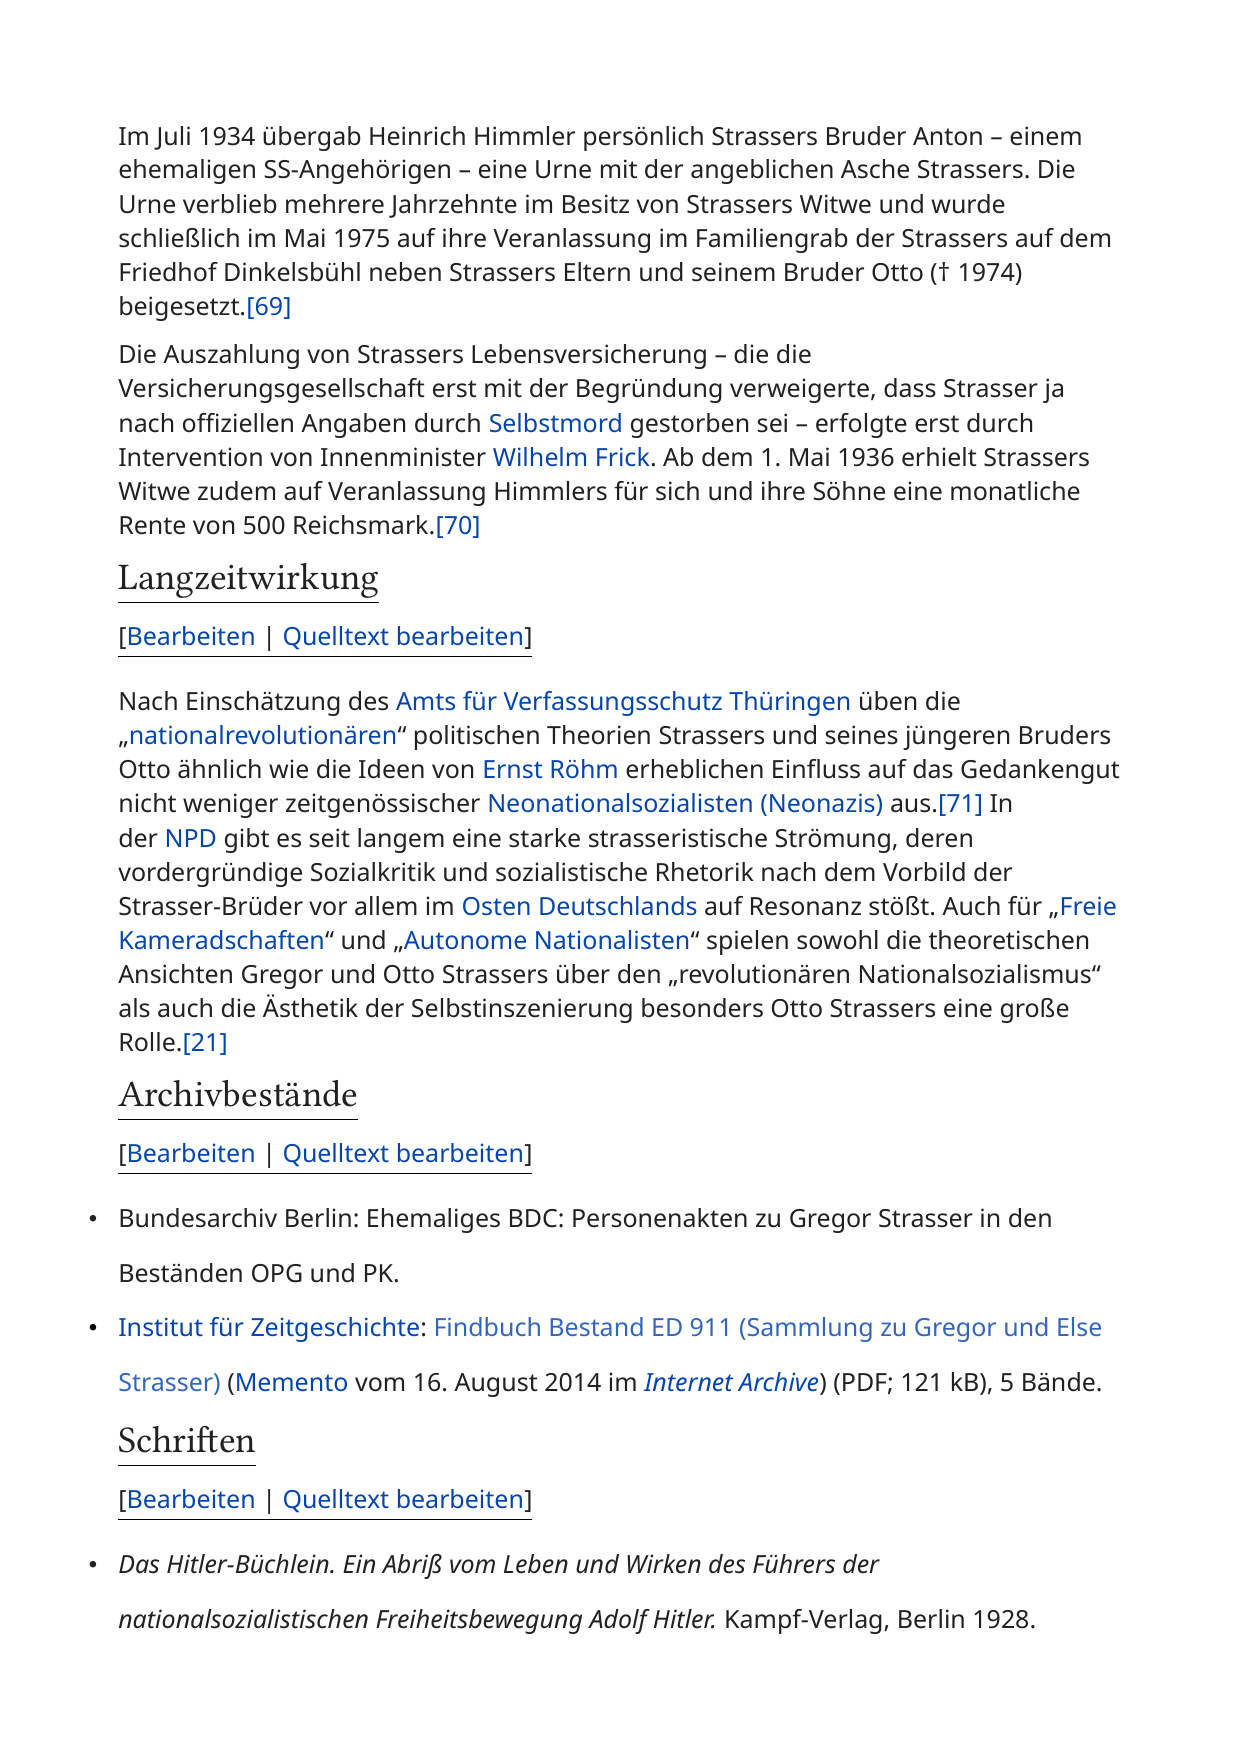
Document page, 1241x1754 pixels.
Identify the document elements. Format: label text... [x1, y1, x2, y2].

text [Bearbeiten | Quelltext bearbeiten] [118, 1482, 1122, 1519]
subtitle Archivbestände [118, 1073, 1122, 1119]
list Das Hitler-Büchlein. Ein Abriß vom Leben und Wirken des Führers der nationalsozialistischen Freiheitsbewegung Adolf Hitler. Kampf-Verlag, Berlin 1928. [118, 1547, 1122, 1636]
text [Bearbeiten | Quelltext bearbeiten] [118, 619, 1122, 656]
list Institut für Zeitgeschichte: Findbuch Bestand ED 911 (Sammlung zu Gregor und Else Strasser) (Memento vom 16. August 2014 im Internet Archive) (PDF; 121 kB), 5 Bände. [118, 1310, 1122, 1399]
subtitle Langzeitwirkung [118, 556, 1122, 602]
text [Bearbeiten | Quelltext bearbeiten] [118, 1136, 1122, 1173]
text Die Auszahlung von Strassers Lebensversicherung – die die Versicherungsgesellschaft erst mit der Begründung verweigerte, dass Strasser ja nach offiziellen Angaben durch Selbstmord gestorben sei – erfolgte erst durch Intervention von Innenminister Wilhelm Frick. Ab dem 1. Mai 1936 erhielt Strassers Witwe zudem auf Veranlassung Himmlers für sich und ihre Söhne eine monatliche Rente von 500 Reichsmark.[70] [118, 337, 1122, 541]
list Bundesarchiv Berlin: Ehemaliges BDC: Personenakten zu Gregor Strasser in den Beständen OPG und PK. [118, 1201, 1122, 1290]
subtitle Schriften [118, 1419, 1122, 1465]
text Im Juli 1934 übergab Heinrich Himmler persönlich Strassers Bruder Anton – einem ehemaligen SS-Angehörigen – eine Urne mit der angeblichen Asche Strassers. Die Urne verblieb mehrere Jahrzehnte im Besitz von Strassers Witwe und wurde schließlich im Mai 1975 auf ihre Veranlassung im Familiengrab der Strassers auf dem Friedhof Dinkelsbühl neben Strassers Eltern und seinem Bruder Otto († 1974) beigesetzt.[69] [118, 118, 1122, 322]
text Nach Einschätzung des Amts für Verfassungsschutz Thüringen üben die „nationalrevolutionären“ politischen Theorien Strassers und seines jüngeren Bruders Otto ähnlich wie die Ideen von Ernst Röhm erheblichen Einfluss auf das Gedankengut nicht weniger zeitgenössischer Neonationalsozialisten (Neonazis) aus.[71] In der NPD gibt es seit langem eine starke strasseristische Strömung, deren vordergründige Sozialkritik und sozialistische Rhetorik nach dem Vorbild der Strasser-Brüder vor allem im Osten Deutschlands auf Resonanz stößt. Auch für „Freie Kameradschaften“ und „Autonome Nationalisten“ spielen sowohl die theoretischen Ansichten Gregor und Otto Strassers über den „revolutionären Nationalsozialismus“ als auch die Ästhetik der Selbstinszenierung besonders Otto Strassers eine große Rolle.[21] [118, 684, 1122, 1059]
